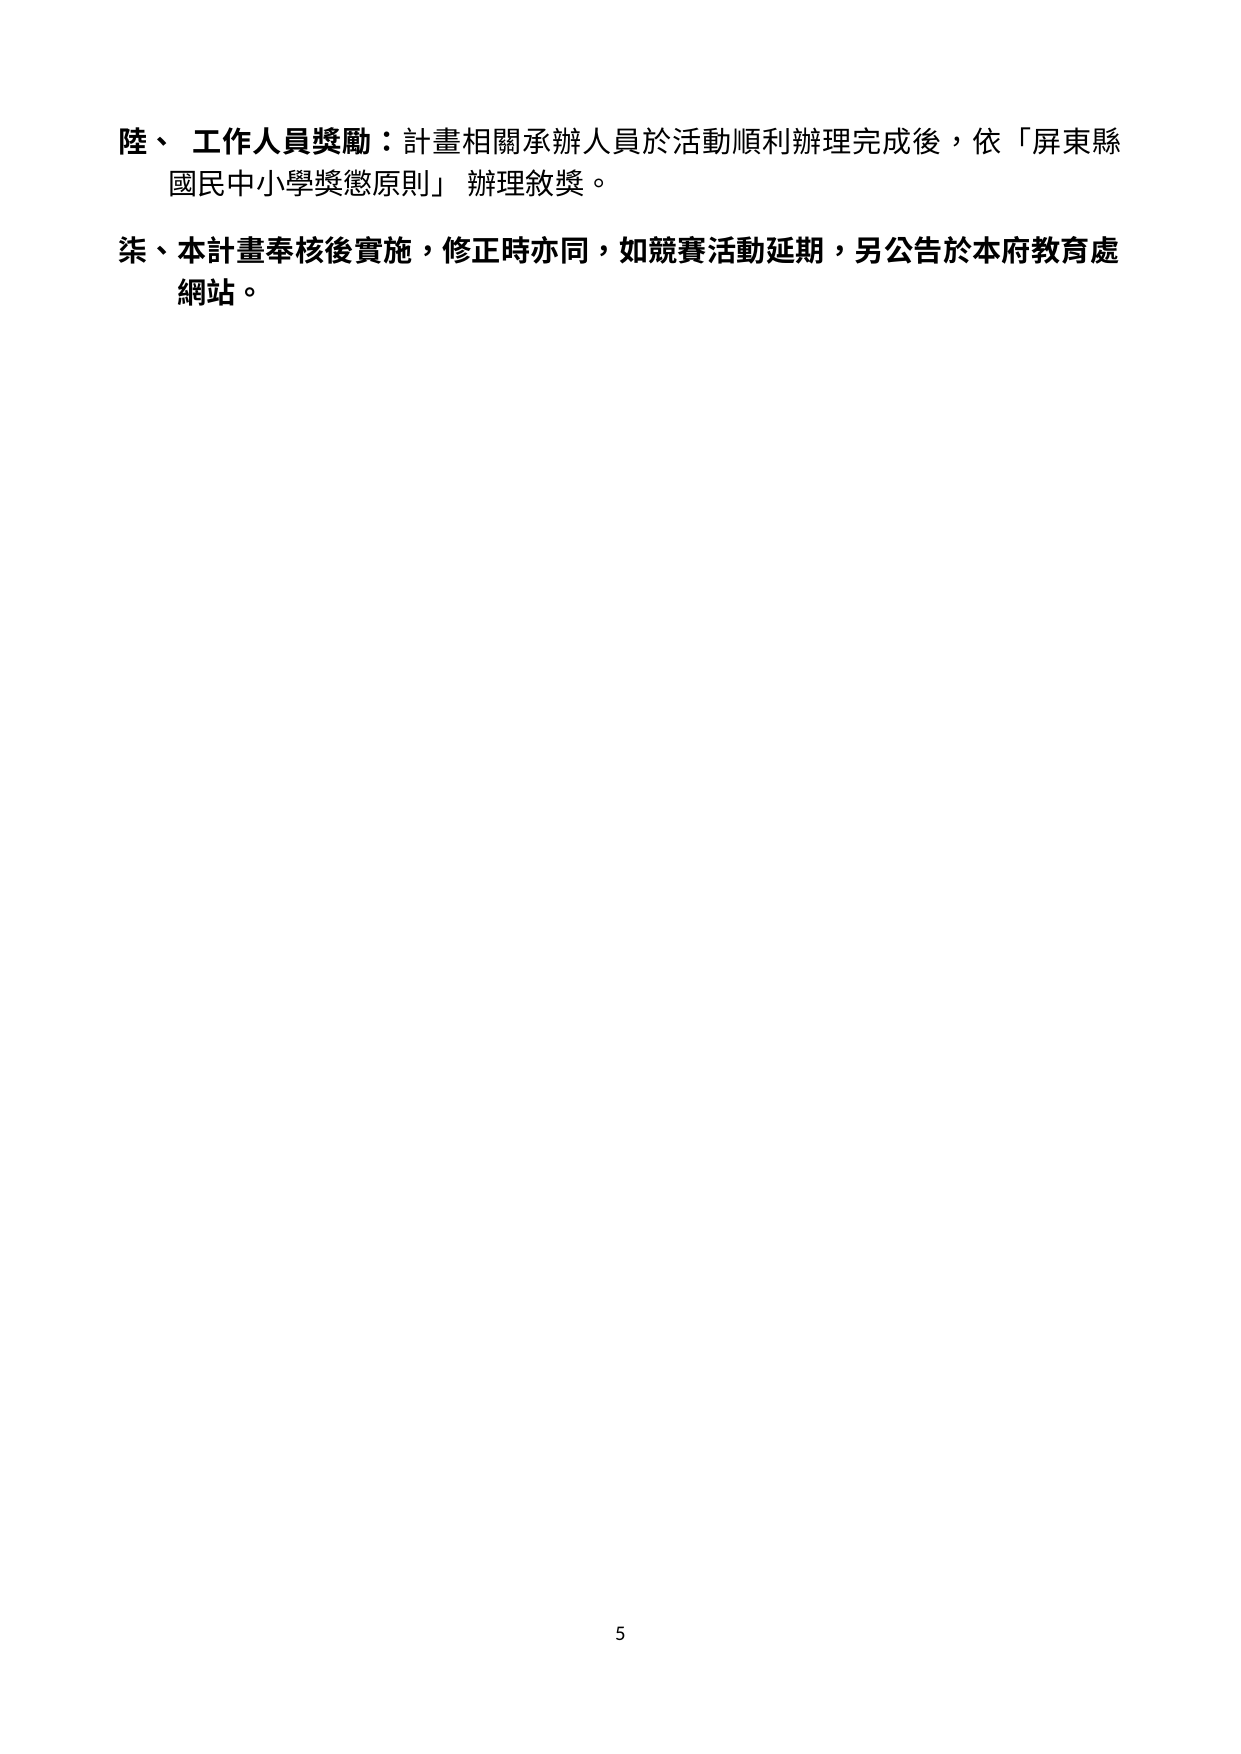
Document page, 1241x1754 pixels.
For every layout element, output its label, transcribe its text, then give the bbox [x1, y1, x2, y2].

list 工作人員獎勵：計畫相關承辦人員於活動順利辦理完成後，依「屏東縣國民中小學獎懲原則」 辦理敘獎。 [118, 118, 1122, 203]
list 本計畫奉核後實施，修正時亦同，如競賽活動延期，另公告於本府教育處網站。 [118, 228, 1122, 312]
